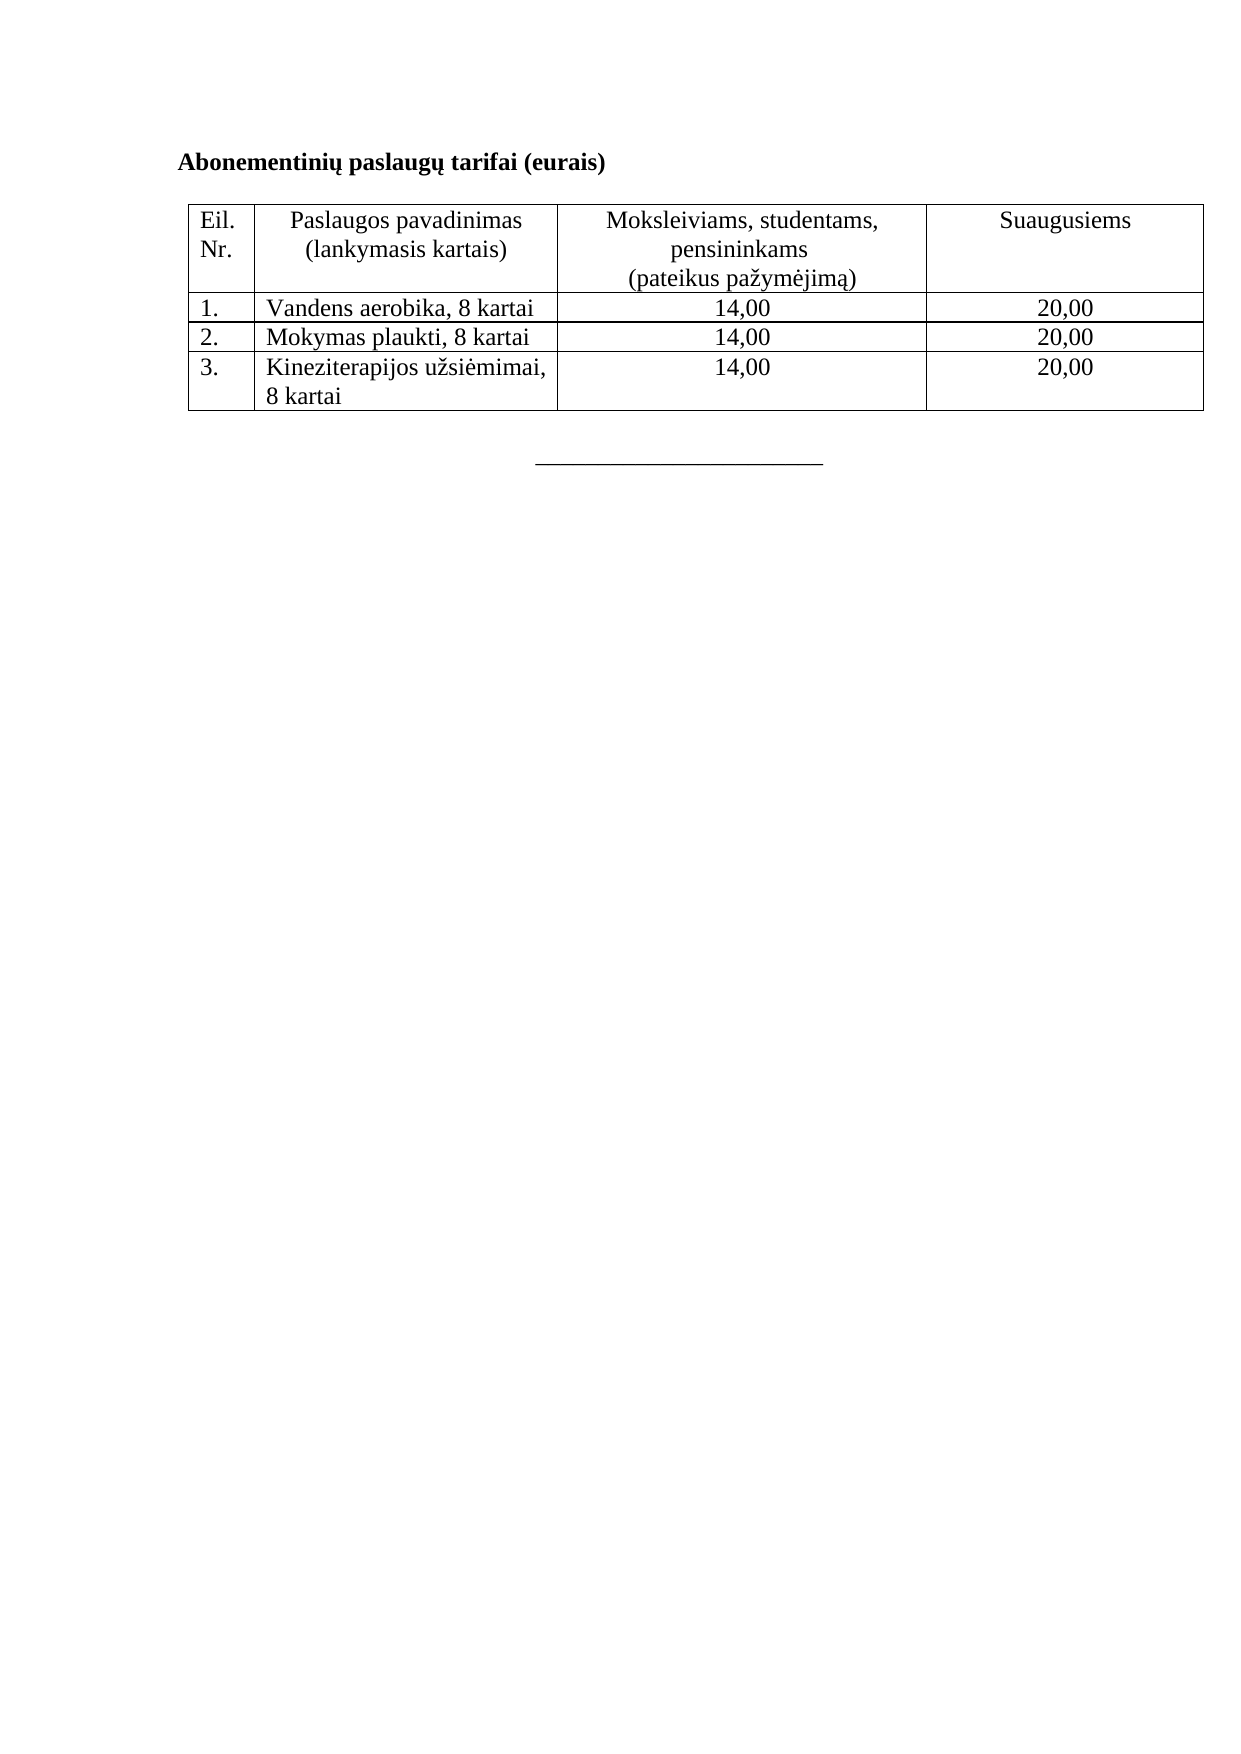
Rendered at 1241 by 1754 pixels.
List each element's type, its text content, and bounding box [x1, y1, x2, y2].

table_cell 2. [189, 323, 254, 351]
table_cell 20,00 [927, 293, 1203, 321]
table_cell 20,00 [927, 323, 1203, 351]
table_header Suaugusiems [927, 205, 1203, 292]
text Abonementinių paslaugų tarifai (eurais) [177, 147, 1181, 176]
table_header Eil. Nr. [189, 205, 254, 292]
table_cell 14,00 [558, 352, 926, 410]
table_header Moksleiviams, studentams, pensininkams (pateikus pažymėjimą) [558, 205, 926, 292]
table_cell 14,00 [558, 323, 926, 351]
table_cell Mokymas plaukti, 8 kartai [255, 323, 557, 351]
table_cell 14,00 [558, 293, 926, 321]
table_cell Kineziterapijos užsiėmimai, 8 kartai [255, 352, 557, 410]
text _______________________ [177, 439, 1181, 468]
table_cell Vandens aerobika, 8 kartai [255, 293, 557, 321]
table_cell 3. [189, 352, 254, 410]
table_cell 20,00 [927, 352, 1203, 410]
table_cell 1. [189, 293, 254, 321]
table_header Paslaugos pavadinimas (lankymasis kartais) [255, 205, 557, 292]
